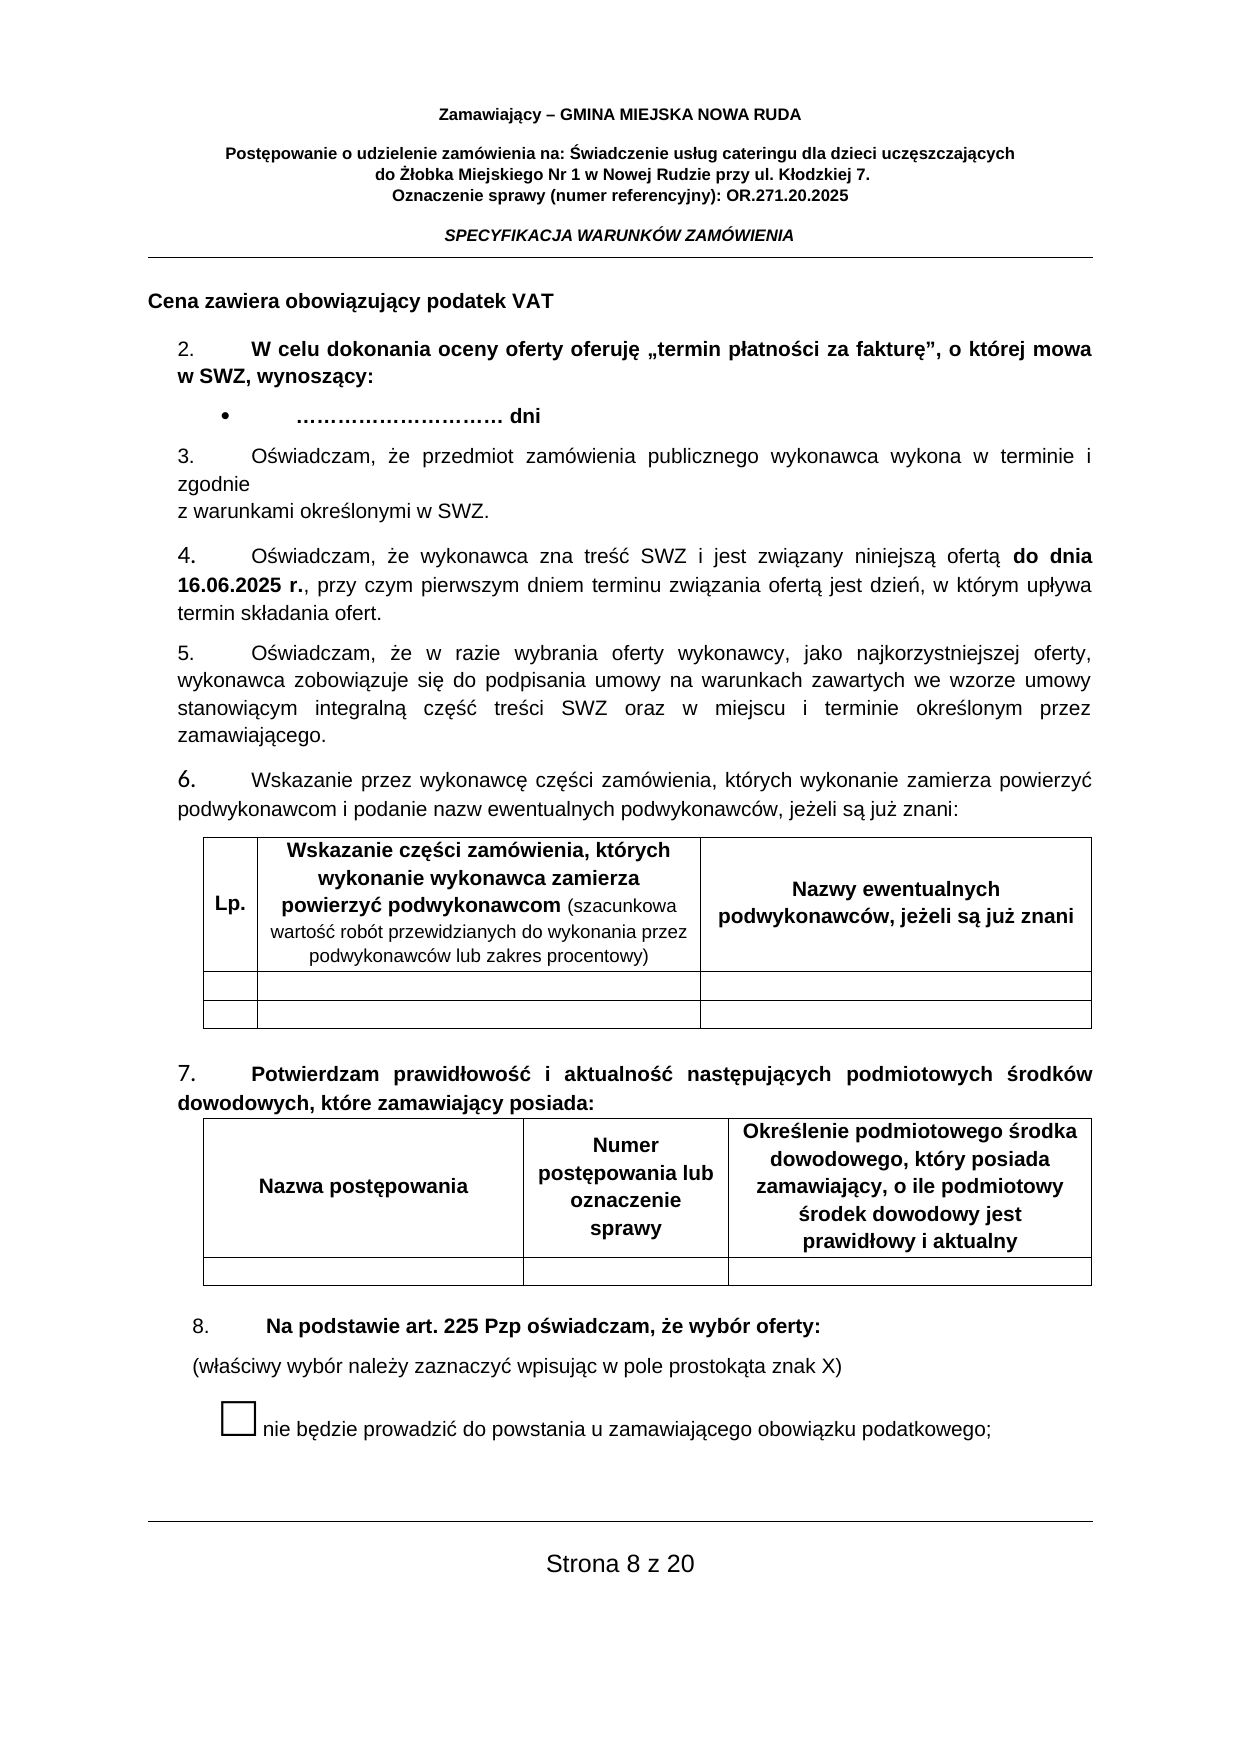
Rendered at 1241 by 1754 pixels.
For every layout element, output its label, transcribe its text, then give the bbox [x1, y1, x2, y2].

table_cell [204, 1258, 523, 1285]
table_cell [204, 1001, 257, 1028]
table_header Lp. [204, 838, 257, 971]
table_header Numer postępowania lub oznaczenie sprawy [524, 1119, 728, 1257]
list Na podstawie art. 225 Pzp oświadczam, że wybór oferty: [192, 1314, 1092, 1338]
table_cell [701, 1001, 1091, 1028]
list Oświadczam, że w razie wybrania oferty wykonawcy, jako najkorzystniejszej oferty, wykonawca zobowiązuje się do podpisania umowy na warunkach zawartych we wzorze umowy stanowiącym integralną część treści SWZ oraz w miejscu i terminie określonym przez zamawiającego. [177, 641, 1092, 747]
list W celu dokonania oceny oferty oferuję „termin płatności za fakturę”, o której mowa w SWZ, wynoszący: [177, 336, 1092, 388]
list Oświadczam, że wykonawca zna treść SWZ i jest związany niniejszą ofertą do dnia 16.06.2025 r., przy czym pierwszym dniem terminu związania ofertą jest dzień, w którym upływa termin składania ofert. [177, 539, 1092, 624]
table_cell [729, 1258, 1091, 1285]
table_cell [701, 972, 1091, 999]
table_cell [258, 972, 700, 999]
text □ nie będzie prowadzić do powstania u zamawiającego obowiązku podatkowego; [222, 1381, 1092, 1448]
list Wskazanie przez wykonawcę części zamówienia, których wykonanie zamierza powierzyć podwykonawcom i podanie nazw ewentualnych podwykonawców, jeżeli są już znani: [177, 763, 1092, 821]
table_cell [524, 1258, 728, 1285]
table_cell [258, 1001, 700, 1028]
table_header Wskazanie części zamówienia, których wykonanie wykonawca zamierza powierzyć podwykonawcom (szacunkowa wartość robót przewidzianych do wykonania przez podwykonawców lub zakres procentowy) [258, 838, 700, 971]
text (właściwy wybór należy zaznaczyć wpisując w pole prostokąta znak X) [192, 1354, 1092, 1378]
list Potwierdzam prawidłowość i aktualność następujących podmiotowych środków dowodowych, które zamawiający posiada: [177, 1057, 1092, 1115]
table_header Nazwa postępowania [204, 1119, 523, 1257]
list Oświadczam, że przedmiot zamówienia publicznego wykonawca wykona w terminie i zgodnie z warunkami określonymi w SWZ. [177, 444, 1092, 523]
table_header Nazwy ewentualnych podwykonawców, jeżeli są już znani [701, 838, 1091, 971]
list ………………………… dni [222, 404, 1092, 428]
table_header Określenie podmiotowego środka dowodowego, który posiada zamawiający, o ile podmiotowy środek dowodowy jest prawidłowy i aktualny [729, 1119, 1091, 1257]
table_cell [204, 972, 257, 999]
text Cena zawiera obowiązujący podatek VAT [148, 288, 1092, 312]
